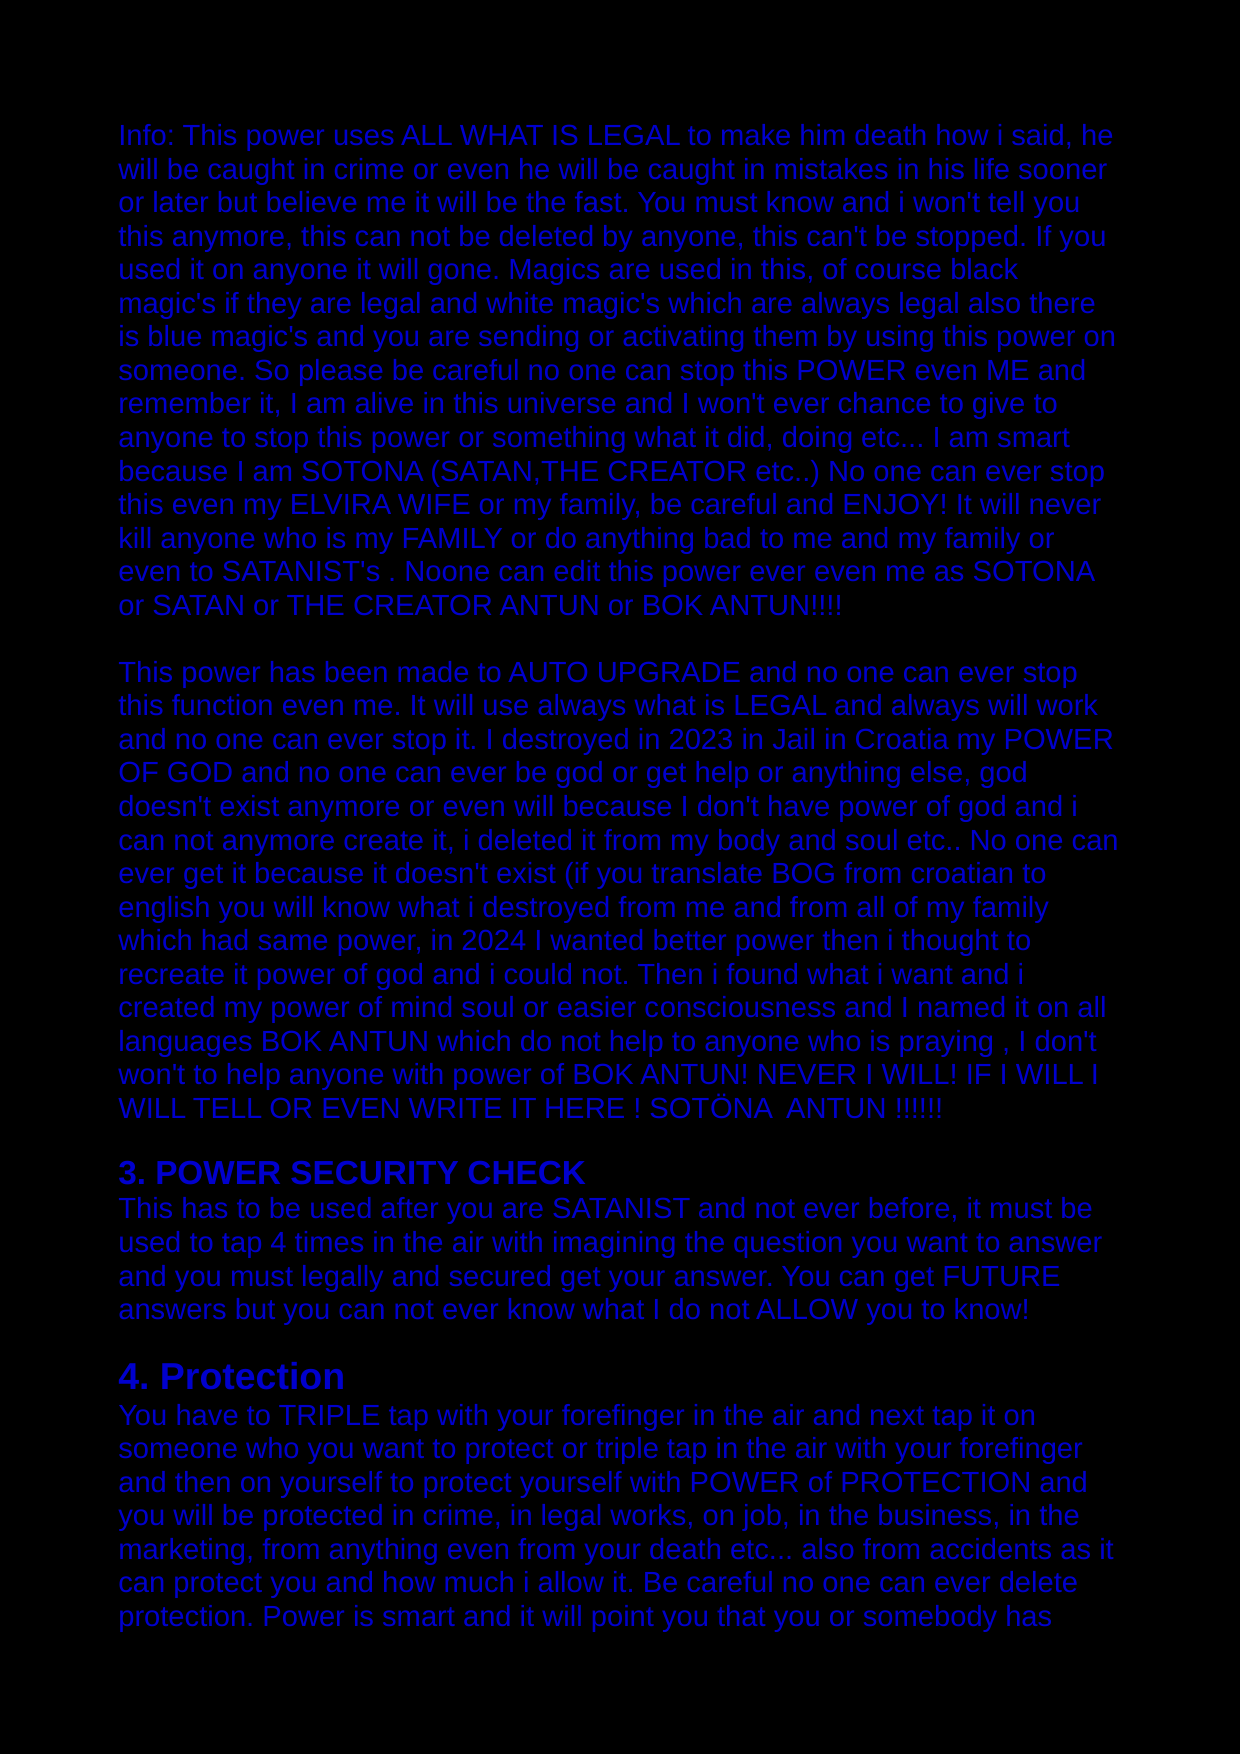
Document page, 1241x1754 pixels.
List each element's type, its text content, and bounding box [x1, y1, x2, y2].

text This has to be used after you are SATANIST and not ever before, it must be used to tap 4 times in the air with imagining the question you want to answer and you must legally and secured get your answer. You can get FUTURE answers but you can not ever know what I do not ALLOW you to know! [118, 1192, 1122, 1326]
text Info: This power uses ALL WHAT IS LEGAL to make him death how i said, he will be caught in crime or even he will be caught in mistakes in his life sooner or later but believe me it will be the fast. You must know and i won't tell you this anymore, this can not be deleted by anyone, this can't be stopped. If you used it on anyone it will gone. Magics are used in this, of course black magic's if they are legal and white magic's which are always legal also there is blue magic's and you are sending or activating them by using this power on someone. So please be careful no one can stop this POWER even ME and remember it, I am alive in this universe and I won't ever chance to give to anyone to stop this power or something what it did, doing etc... I am smart because I am SOTONA (SATAN,THE CREATOR etc..) No one can ever stop this even my ELVIRA WIFE or my family, be careful and ENJOY! It will never kill anyone who is my FAMILY or do anything bad to me and my family or even to SATANIST's . Noone can edit this power ever even me as SOTONA or SATAN or THE CREATOR ANTUN or BOK ANTUN!!!! [118, 118, 1122, 621]
text You have to TRIPLE tap with your forefinger in the air and next tap it on someone who you want to protect or triple tap in the air with your forefinger and then on yourself to protect yourself with POWER of PROTECTION and you will be protected in crime, in legal works, on job, in the business, in the marketing, from anything even from your death etc... also from accidents as it can protect you and how much i allow it. Be careful no one can ever delete protection. Power is smart and it will point you that you or somebody has [118, 1398, 1122, 1632]
text 3. POWER SECURITY CHECK [118, 1153, 1122, 1192]
text This power has been made to AUTO UPGRADE and no one can ever stop this function even me. It will use always what is LEGAL and always will work and no one can ever stop it. I destroyed in 2023 in Jail in Croatia my POWER OF GOD and no one can ever be god or get help or anything else, god doesn't exist anymore or even will because I don't have power of god and i can not anymore create it, i deleted it from my body and soul etc.. No one can ever get it because it doesn't exist (if you translate BOG from croatian to english you will know what i destroyed from me and from all of my family which had same power, in 2024 I wanted better power then i thought to recreate it power of god and i could not. Then i found what i want and i created my power of mind soul or easier consciousness and I named it on all languages BOK ANTUN which do not help to anyone who is praying , I don't won't to help anyone with power of BOK ANTUN! NEVER I WILL! IF I WILL I WILL TELL OR EVEN WRITE IT HERE ! SOTÖNA ANTUN !!!!!! [118, 655, 1122, 1124]
text 4. Protection [118, 1354, 1122, 1398]
